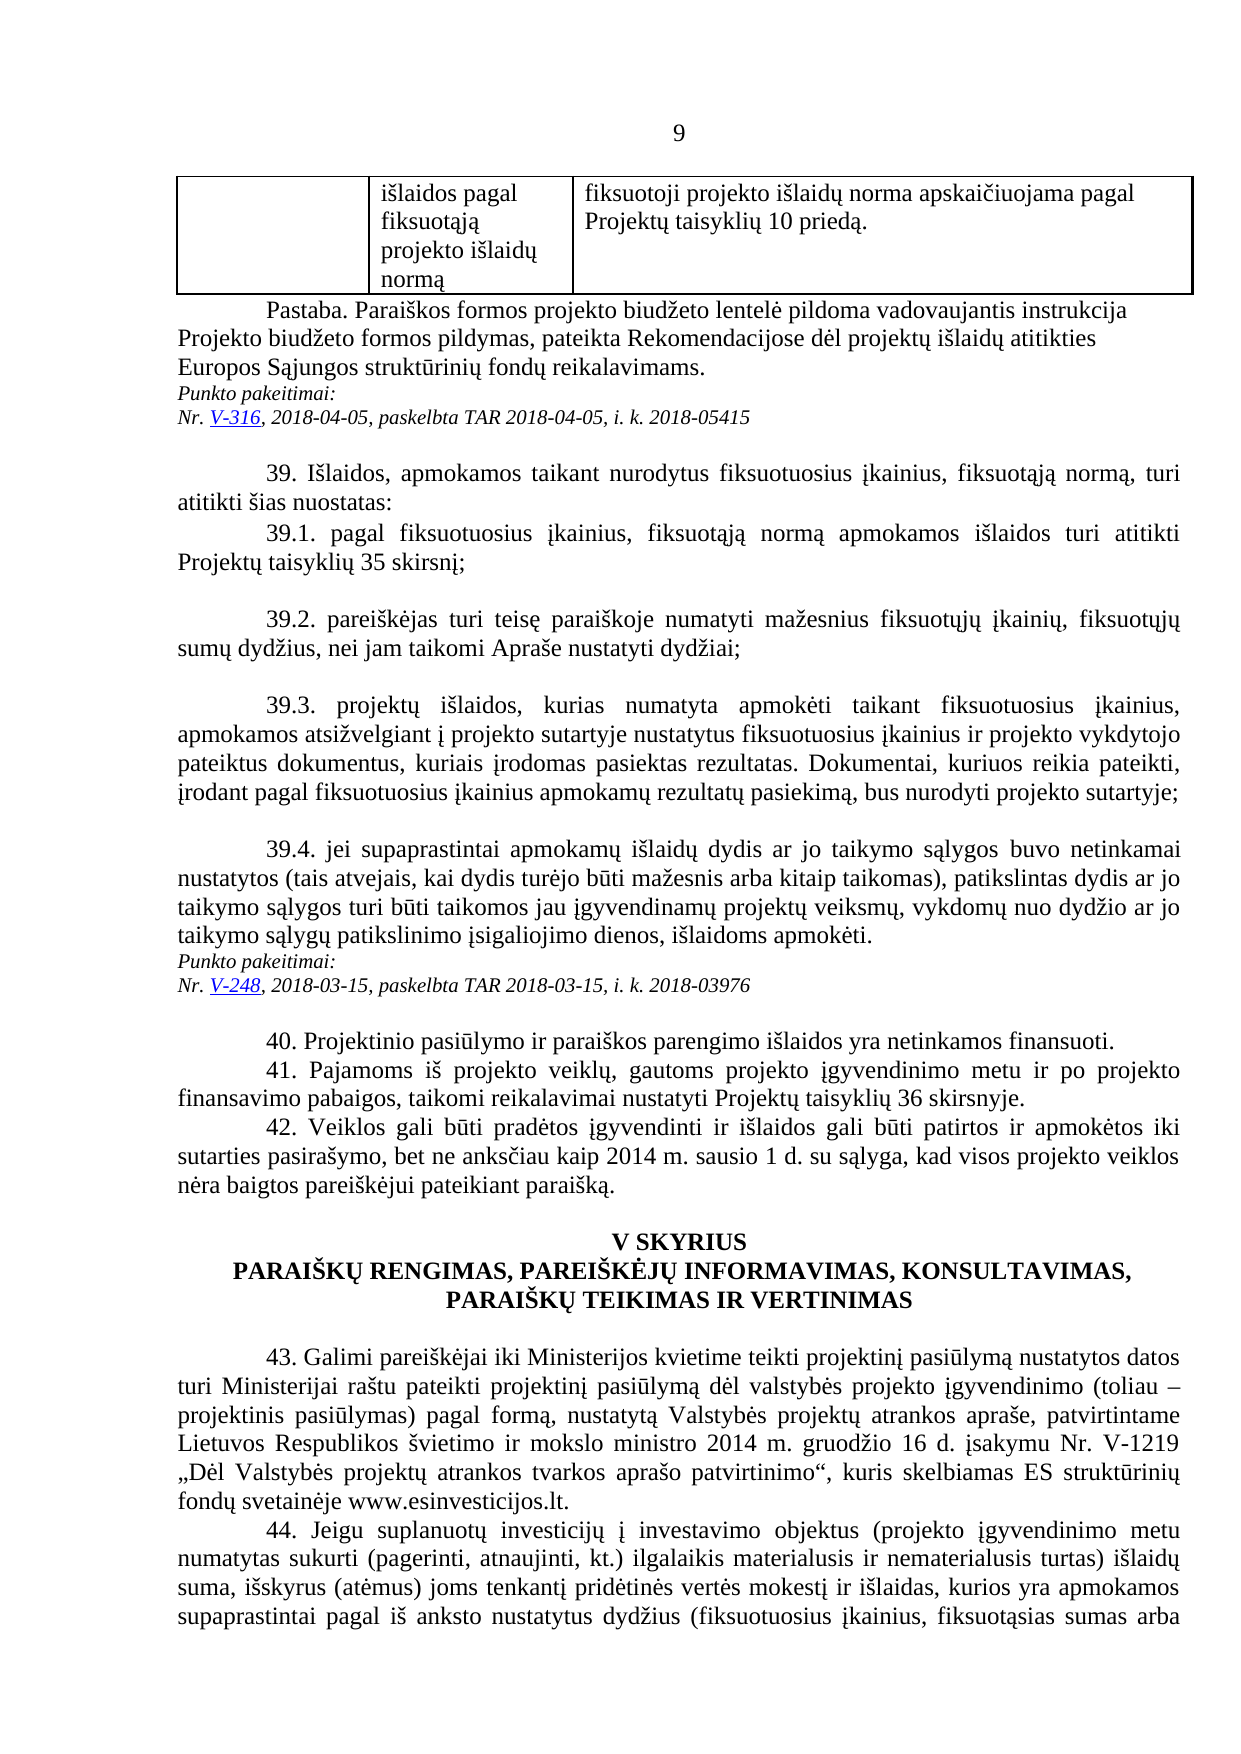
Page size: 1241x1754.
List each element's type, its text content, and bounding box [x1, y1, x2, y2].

text 43. Galimi pareiškėjai iki Ministerijos kvietime teikti projektinį pasiūlymą nustatytos datos turi Ministerijai raštu pateikti projektinį pasiūlymą dėl valstybės projekto įgyvendinimo (toliau – projektinis pasiūlymas) pagal formą, nustatytą Valstybės projektų atrankos apraše, patvirtintame Lietuvos Respublikos švietimo ir mokslo ministro 2014 m. gruodžio 16 d. įsakymu Nr. V-1219 „Dėl Valstybės projektų atrankos tvarkos aprašo patvirtinimo“, kuris skelbiamas ES struktūrinių fondų svetainėje www.esinvesticijos.lt. [177, 1342, 1181, 1515]
table_cell išlaidos pagal fiksuotąją projekto išlaidų normą [370, 177, 572, 293]
text 40. Projektinio pasiūlymo ir paraiškos parengimo išlaidos yra netinkamos finansuoti. [177, 1026, 1181, 1055]
text V SKYRIUS [177, 1227, 1181, 1256]
text Punkto pakeitimai: [177, 949, 1181, 973]
text Nr. V-316, 2018-04-05, paskelbta TAR 2018-04-05, i. k. 2018-05415 [177, 405, 1181, 429]
text 39.4. jei supaprastintai apmokamų išlaidų dydis ar jo taikymo sąlygos buvo netinkamai nustatytos (tais atvejais, kai dydis turėjo būti mažesnis arba kitaip taikomas), patikslintas dydis ar jo taikymo sąlygos turi būti taikomos jau įgyvendinamų projektų veiksmų, vykdomų nuo dydžio ar jo taikymo sąlygų patikslinimo įsigaliojimo dienos, išlaidoms apmokėti. [177, 834, 1181, 949]
text 39.1. pagal fiksuotuosius įkainius, fiksuotąją normą apmokamos išlaidos turi atitikti Projektų taisyklių 35 skirsnį; [177, 518, 1181, 575]
text Punkto pakeitimai: [177, 381, 1181, 405]
text 39.2. pareiškėjas turi teisę paraiškoje numatyti mažesnius fiksuotųjų įkainių, fiksuotųjų sumų dydžius, nei jam taikomi Apraše nustatyti dydžiai; [177, 604, 1181, 662]
text 41. Pajamoms iš projekto veiklų, gautoms projekto įgyvendinimo metu ir po projekto finansavimo pabaigos, taikomi reikalavimai nustatyti Projektų taisyklių 36 skirsnyje. [177, 1055, 1181, 1112]
text 39.3. projektų išlaidos, kurias numatyta apmokėti taikant fiksuotuosius įkainius, apmokamos atsižvelgiant į projekto sutartyje nustatytus fiksuotuosius įkainius ir projekto vykdytojo pateiktus dokumentus, kuriais įrodomas pasiektas rezultatas. Dokumentai, kuriuos reikia pateikti, įrodant pagal fiksuotuosius įkainius apmokamų rezultatų pasiekimą, bus nurodyti projekto sutartyje; [177, 690, 1181, 805]
text Nr. V-248, 2018-03-15, paskelbta TAR 2018-03-15, i. k. 2018-03976 [177, 973, 1181, 997]
text 42. Veiklos gali būti pradėtos įgyvendinti ir išlaidos gali būti patirtos ir apmokėtos iki sutarties pasirašymo, bet ne anksčiau kaip 2014 m. sausio 1 d. su sąlyga, kad visos projekto veiklos nėra baigtos pareiškėjui pateikiant paraišką. [177, 1112, 1181, 1198]
table_cell [178, 177, 368, 293]
text 39. Išlaidos, apmokamos taikant nurodytus fiksuotuosius įkainius, fiksuotąją normą, turi atitikti šias nuostatas: [177, 458, 1181, 515]
text PARAIŠKŲ RENGIMAS, PAREIŠKĖJŲ INFORMAVIMAS, KONSULTAVIMAS, PARAIŠKŲ TEIKIMAS IR VERTINIMAS [177, 1256, 1181, 1313]
text 44. Jeigu suplanuotų investicijų į investavimo objektus (projekto įgyvendinimo metu numatytas sukurti (pagerinti, atnaujinti, kt.) ilgalaikis materialusis ir nematerialusis turtas) išlaidų suma, išskyrus (atėmus) joms tenkantį pridėtinės vertės mokestį ir išlaidas, kurios yra apmokamos supaprastintai pagal iš anksto nustatytus dydžius (fiksuotuosius įkainius, fiksuotąsias sumas arba [177, 1515, 1181, 1630]
table_cell fiksuotoji projekto išlaidų norma apskaičiuojama pagal Projektų taisyklių 10 priedą. [574, 177, 1191, 293]
text Pastaba. Paraiškos formos projekto biudžeto lentelė pildoma vadovaujantis instrukcija Projekto biudžeto formos pildymas, pateikta Rekomendacijose dėl projektų išlaidų atitikties Europos Sąjungos struktūrinių fondų reikalavimams. [177, 295, 1181, 381]
